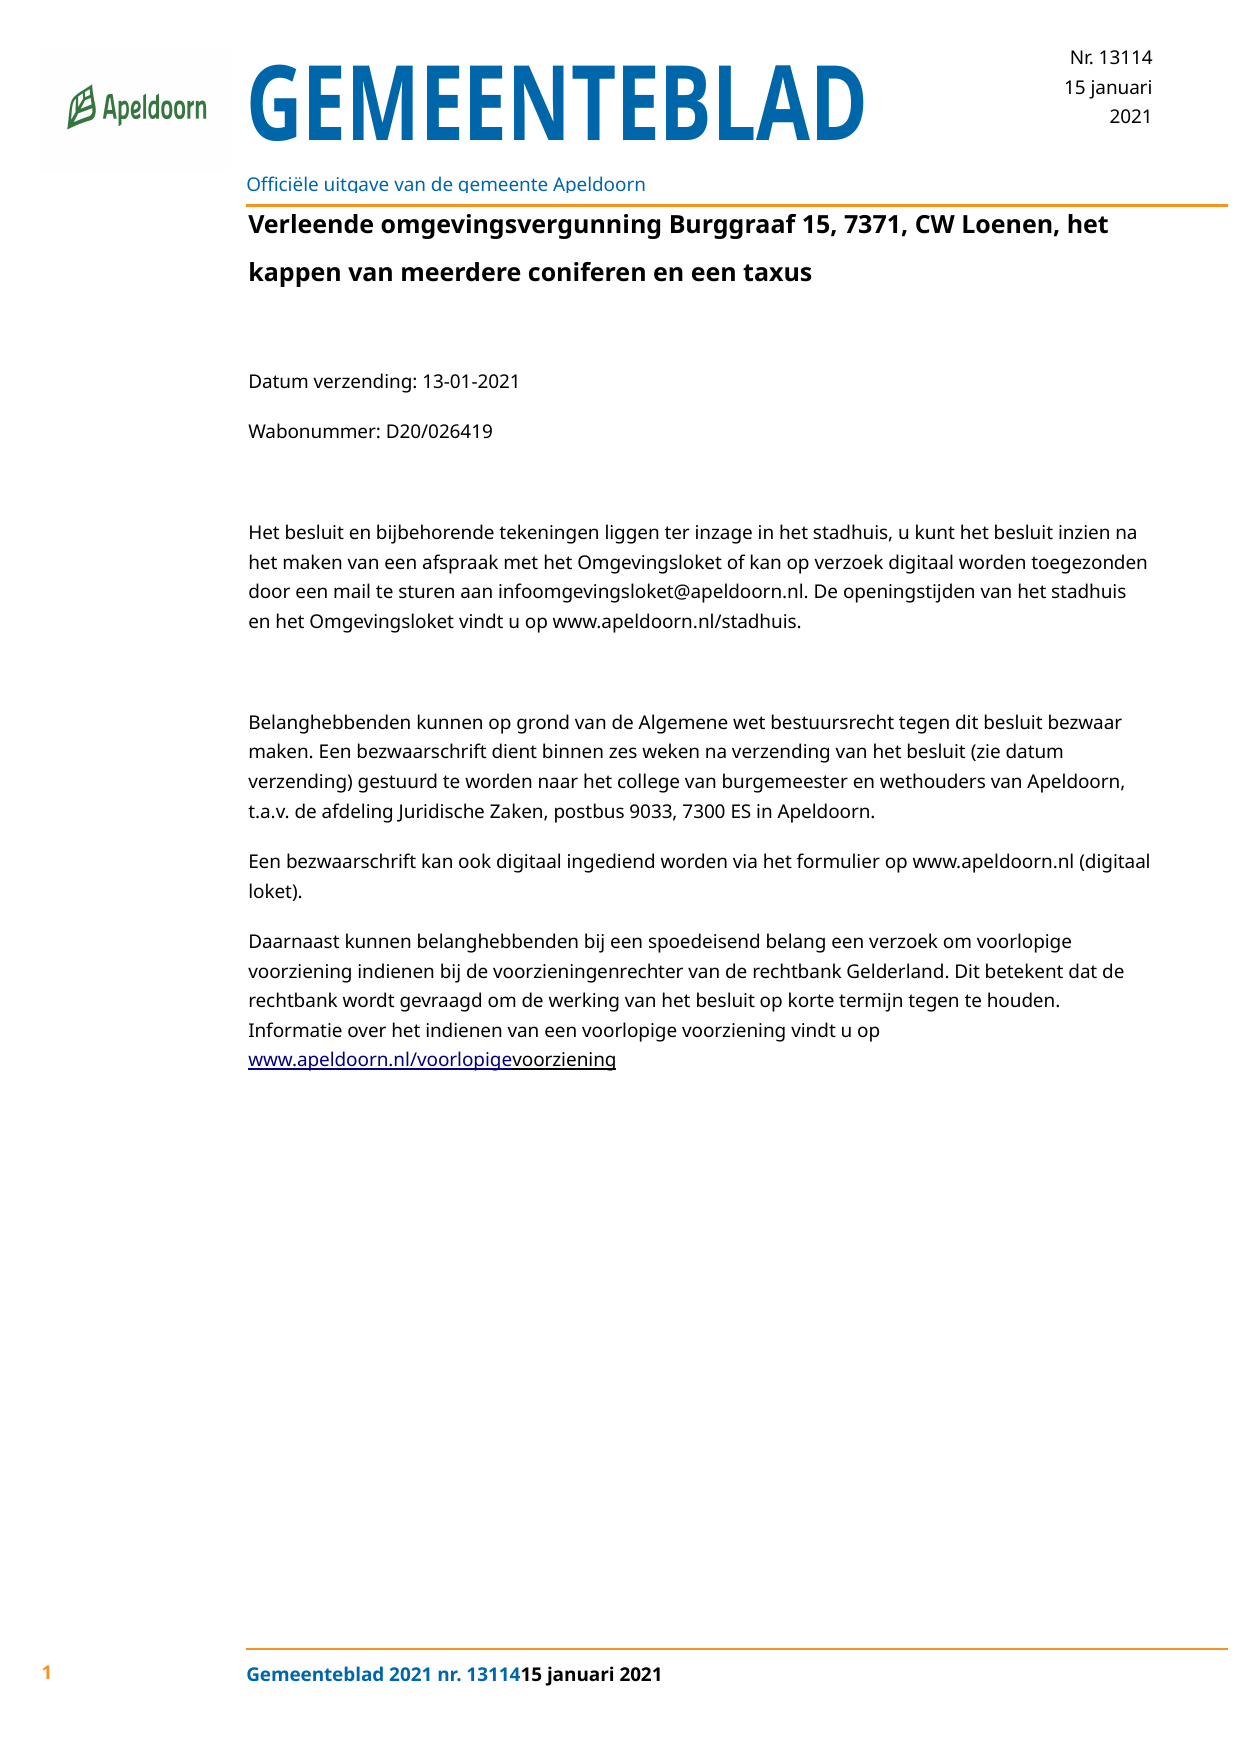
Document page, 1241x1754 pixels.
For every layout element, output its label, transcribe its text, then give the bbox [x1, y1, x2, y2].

text Wabonummer: D20/026419 [248, 419, 1152, 444]
text Datum verzending: 13-01-2021 [248, 368, 1152, 394]
text Een bezwaarschrift kan ook digitaal ingediend worden via het formulier op www.apeldoorn.nl (digitaal loket). [248, 848, 1152, 904]
text Belanghebbenden kunnen op grond van de Algemene wet bestuursrecht tegen dit besluit bezwaar maken. Een bezwaarschrift dient binnen zes weken na verzending van het besluit (zie datum verzending) gestuurd te worden naar het college van burgemeester en wethouders van Apeldoorn, t.a.v. de afdeling Juridische Zaken, postbus 9033, 7300 ES in Apeldoorn. [248, 709, 1152, 824]
picture [41, 47, 231, 172]
text Verleende omgevingsvergunning Burggraaf 15, 7371, CW Loenen, het kappen van meerdere coniferen en een taxus [248, 207, 1152, 288]
text Daarnaast kunnen belanghebbenden bij een spoedeisend belang een verzoek om voorlopige voorziening indienen bij de voorzieningenrechter van de rechtbank Gelderland. Dit betekent dat de rechtbank wordt gevraagd om de werking van het besluit op korte termijn tegen te houden. Informatie over het indienen van een voorlopige voorziening vindt u op www.apeldoorn.nl/voorlopigevoorziening [248, 928, 1152, 1072]
text Het besluit en bijbehorende tekeningen liggen ter inzage in het stadhuis, u kunt het besluit inzien na het maken van een afspraak met het Omgevingsloket of kan op verzoek digitaal worden toegezonden door een mail te sturen aan infoomgevingsloket@apeldoorn.nl. De openingstijden van het stadhuis en het Omgevingsloket vindt u op www.apeldoorn.nl/stadhuis. [248, 519, 1152, 634]
